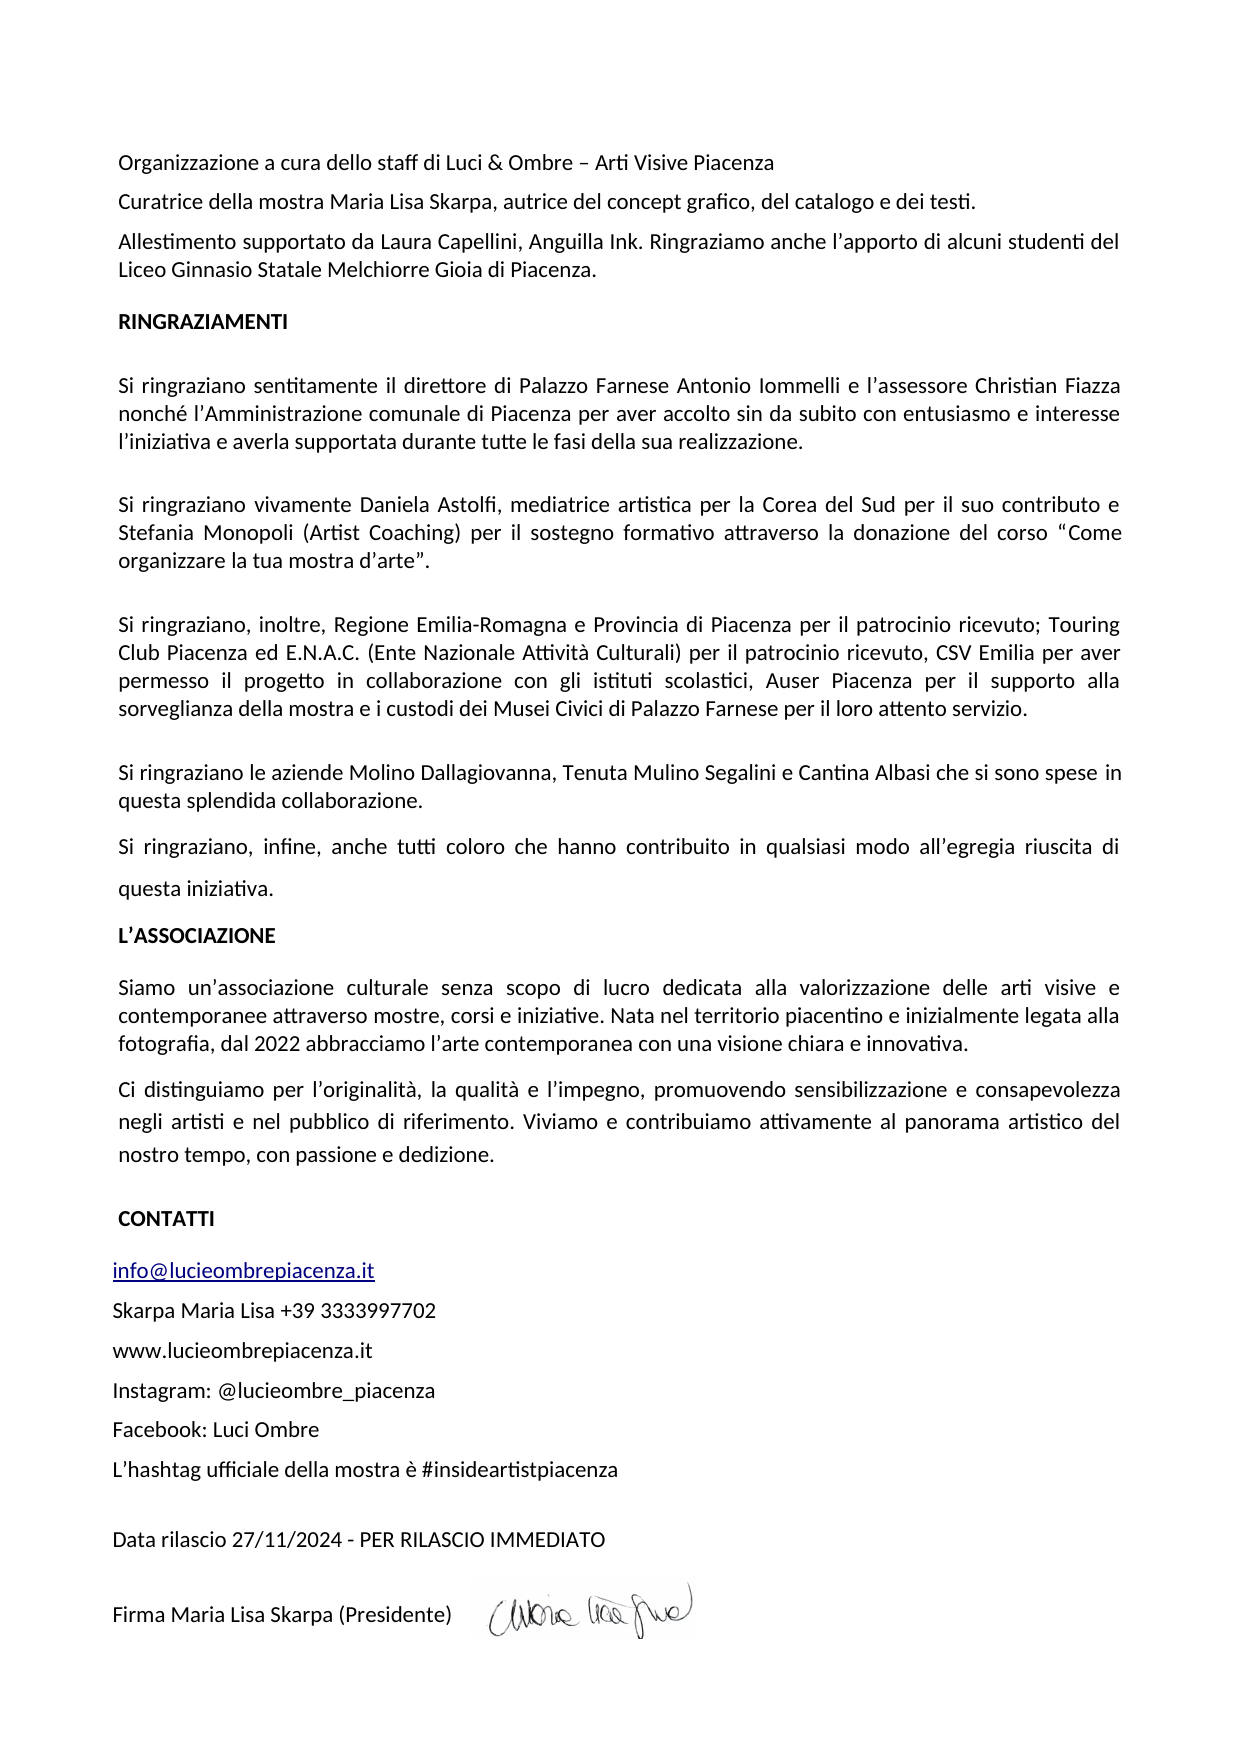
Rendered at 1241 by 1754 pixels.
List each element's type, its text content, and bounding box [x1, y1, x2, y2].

text Siamo un’associazione culturale senza scopo di lucro dedicata alla valorizzazione delle arti visive e contemporanee attraverso mostre, corsi e iniziative. Nata nel territorio piacentino e inizialmente legata alla fotografia, dal 2022 abbracciamo l’arte contemporanea con una visione chiara e innovativa. [118, 973, 1122, 1057]
text Ci distinguiamo per l’originalità, la qualità e l’impegno, promuovendo sensibilizzazione e consapevolezza negli artisti e nel pubblico di riferimento. Viviamo e contribuiamo attivamente al panorama artistico del nostro tempo, con passione e dedizione. [118, 1075, 1122, 1168]
text Data rilascio 27/11/2024 - PER RILASCIO IMMEDIATO [112, 1525, 1128, 1553]
text Organizzazione a cura dello staff di Luci & Ombre – Arti Visive Piacenza [118, 148, 1122, 176]
text www.lucieombrepiacenza.it [112, 1336, 1128, 1364]
text Si ringraziano le aziende Molino Dallagiovanna, Tenuta Mulino Segalini e Cantina Albasi che si sono spese in questa splendida collaborazione. [118, 758, 1122, 814]
text Si ringraziano sentitamente il direttore di Palazzo Farnese Antonio Iommelli e l’assessore Christian Fiazza nonché l’Amministrazione comunale di Piacenza per aver accolto sin da subito con entusiasmo e interesse l’iniziativa e averla supportata durante tutte le fasi della sua realizzazione. [118, 371, 1122, 455]
text Instagram: @lucieombre_piacenza [112, 1376, 1128, 1404]
text Curatrice della mostra Maria Lisa Skarpa, autrice del concept grafico, del catalogo e dei testi. [118, 187, 1122, 216]
text RINGRAZIAMENTI [118, 307, 1122, 335]
text Skarpa Maria Lisa +39 3333997702 [112, 1296, 1128, 1324]
text CONTATTI [118, 1204, 1122, 1232]
text Si ringraziano vivamente Daniela Astolfi, mediatrice artistica per la Corea del Sud per il suo contributo e Stefania Monopoli (Artist Coaching) per il sostegno formativo attraverso la donazione del corso “Come organizzare la tua mostra d’arte”. [118, 491, 1122, 574]
text [698, 1601, 1128, 1629]
text Facebook: Luci Ombre [112, 1416, 1128, 1444]
text Allestimento supportato da Laura Capellini, Anguilla Ink. Ringraziamo anche l’apporto di alcuni studenti del Liceo Ginnasio Statale Melchiorre Gioia di Piacenza. [118, 227, 1122, 283]
text info@lucieombrepiacenza.it [112, 1256, 1128, 1284]
text Firma Maria Lisa Skarpa (Presidente) [112, 1601, 469, 1629]
text L’hashtag ufficiale della mostra è #insideartistpiacenza [112, 1456, 1128, 1483]
text Si ringraziano, infine, anche tutti coloro che hanno contribuito in qualsiasi modo all’egregia riuscita di questa iniziativa. [118, 832, 1122, 902]
text Si ringraziano, inoltre, Regione Emilia-Romagna e Provincia di Piacenza per il patrocinio ricevuto; Touring Club Piacenza ed E.N.A.C. (Ente Nazionale Attività Culturali) per il patrocinio ricevuto, CSV Emilia per aver permesso il progetto in collaborazione con gli istituti scolastici, Auser Piacenza per il supporto alla sorveglianza della mostra e i custodi dei Musei Civici di Palazzo Farnese per il loro attento servizio. [118, 610, 1122, 722]
picture [469, 1577, 698, 1639]
text L’ASSOCIAZIONE [118, 922, 1122, 950]
